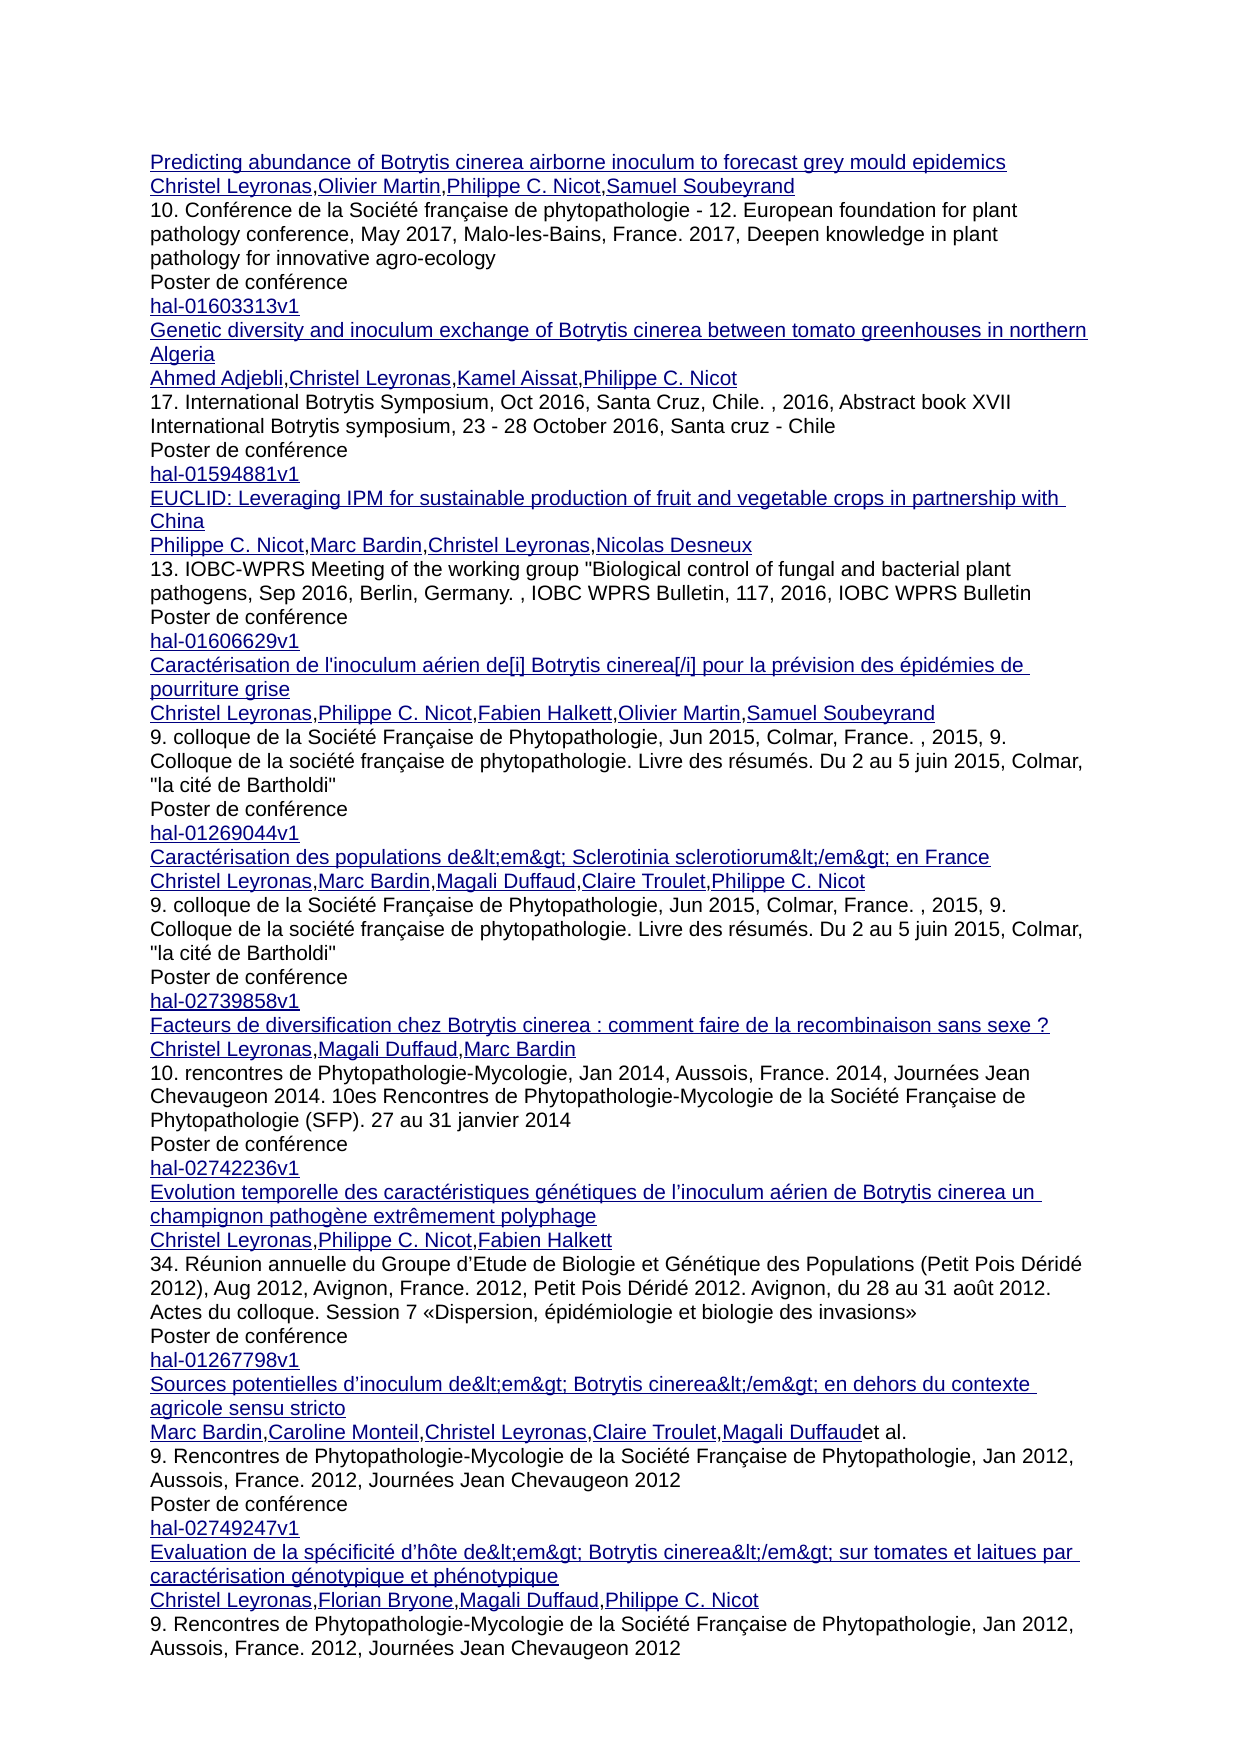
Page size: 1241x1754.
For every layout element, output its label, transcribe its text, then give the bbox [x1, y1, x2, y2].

table_cell Facteurs de diversification chez Botrytis cinerea : comment faire de la recombinaison sans sexe ? Christel Leyronas,Magali Duffaud,Marc Bardin 10. rencontres de Phytopathologie-Mycologie, Jan 2014, Aussois, France. 2014, Journées Jean Chevaugeon 2014. 10es Rencontres de Phytopathologie-Mycologie de la Société Française de Phytopathologie (SFP). 27 au 31 janvier 2014 Poster de conférence hal-02742236v1 [150, 1013, 1090, 1180]
table_cell Evaluation de la spécificité d’hôte de&lt;em&gt; Botrytis cinerea&lt;/em&gt; sur tomates et laitues par caractérisation génotypique et phénotypique Christel Leyronas,Florian Bryone,Magali Duffaud,Philippe C. Nicot 9. Rencontres de Phytopathologie-Mycologie de la Société Française de Phytopathologie, Jan 2012, Aussois, France. 2012, Journées Jean Chevaugeon 2012 [150, 1540, 1090, 1659]
table_cell Sources potentielles d’inoculum de&lt;em&gt; Botrytis cinerea&lt;/em&gt; en dehors du contexte agricole sensu stricto Marc Bardin,Caroline Monteil,Christel Leyronas,Claire Troulet,Magali Duffaudet al. 9. Rencontres de Phytopathologie-Mycologie de la Société Française de Phytopathologie, Jan 2012, Aussois, France. 2012, Journées Jean Chevaugeon 2012 Poster de conférence hal-02749247v1 [150, 1372, 1090, 1539]
table_cell Evolution temporelle des caractéristiques génétiques de l’inoculum aérien de Botrytis cinerea un champignon pathogène extrêmement polyphage Christel Leyronas,Philippe C. Nicot,Fabien Halkett 34. Réunion annuelle du Groupe d’Etude de Biologie et Génétique des Populations (Petit Pois Déridé 2012), Aug 2012, Avignon, France. 2012, Petit Pois Déridé 2012. Avignon, du 28 au 31 août 2012. Actes du colloque. Session 7 «Dispersion, épidémiologie et biologie des invasions» Poster de conférence hal-01267798v1 [150, 1180, 1090, 1372]
table_cell Genetic diversity and inoculum exchange of Botrytis cinerea between tomato greenhouses in northern Algeria Ahmed Adjebli,Christel Leyronas,Kamel Aissat,Philippe C. Nicot 17. International Botrytis Symposium, Oct 2016, Santa Cruz, Chile. , 2016, Abstract book XVII International Botrytis symposium, 23 - 28 October 2016, Santa cruz - Chile Poster de conférence hal-01594881v1 [150, 318, 1090, 485]
table_cell Caractérisation des populations de&lt;em&gt; Sclerotinia sclerotiorum&lt;/em&gt; en France Christel Leyronas,Marc Bardin,Magali Duffaud,Claire Troulet,Philippe C. Nicot 9. colloque de la Société Française de Phytopathologie, Jun 2015, Colmar, France. , 2015, 9. Colloque de la société française de phytopathologie. Livre des résumés. Du 2 au 5 juin 2015, Colmar, "la cité de Bartholdi" Poster de conférence hal-02739858v1 [150, 845, 1090, 1012]
table_cell EUCLID: Leveraging IPM for sustainable production of fruit and vegetable crops in partnership with China Philippe C. Nicot,Marc Bardin,Christel Leyronas,Nicolas Desneux 13. IOBC-WPRS Meeting of the working group "Biological control of fungal and bacterial plant pathogens, Sep 2016, Berlin, Germany. , IOBC WPRS Bulletin, 117, 2016, IOBC WPRS Bulletin Poster de conférence hal-01606629v1 [150, 485, 1090, 653]
table_cell Predicting abundance of Botrytis cinerea airborne inoculum to forecast grey mould epidemics Christel Leyronas,Olivier Martin,Philippe C. Nicot,Samuel Soubeyrand 10. Conférence de la Société française de phytopathologie - 12. European foundation for plant pathology conference, May 2017, Malo-les-Bains, France. 2017, Deepen knowledge in plant pathology for innovative agro-ecology Poster de conférence hal-01603313v1 [150, 150, 1090, 318]
table_cell Caractérisation de l'inoculum aérien de[i] Botrytis cinerea[/i] pour la prévision des épidémies de pourriture grise Christel Leyronas,Philippe C. Nicot,Fabien Halkett,Olivier Martin,Samuel Soubeyrand 9. colloque de la Société Française de Phytopathologie, Jun 2015, Colmar, France. , 2015, 9. Colloque de la société française de phytopathologie. Livre des résumés. Du 2 au 5 juin 2015, Colmar, "la cité de Bartholdi" Poster de conférence hal-01269044v1 [150, 653, 1090, 845]
